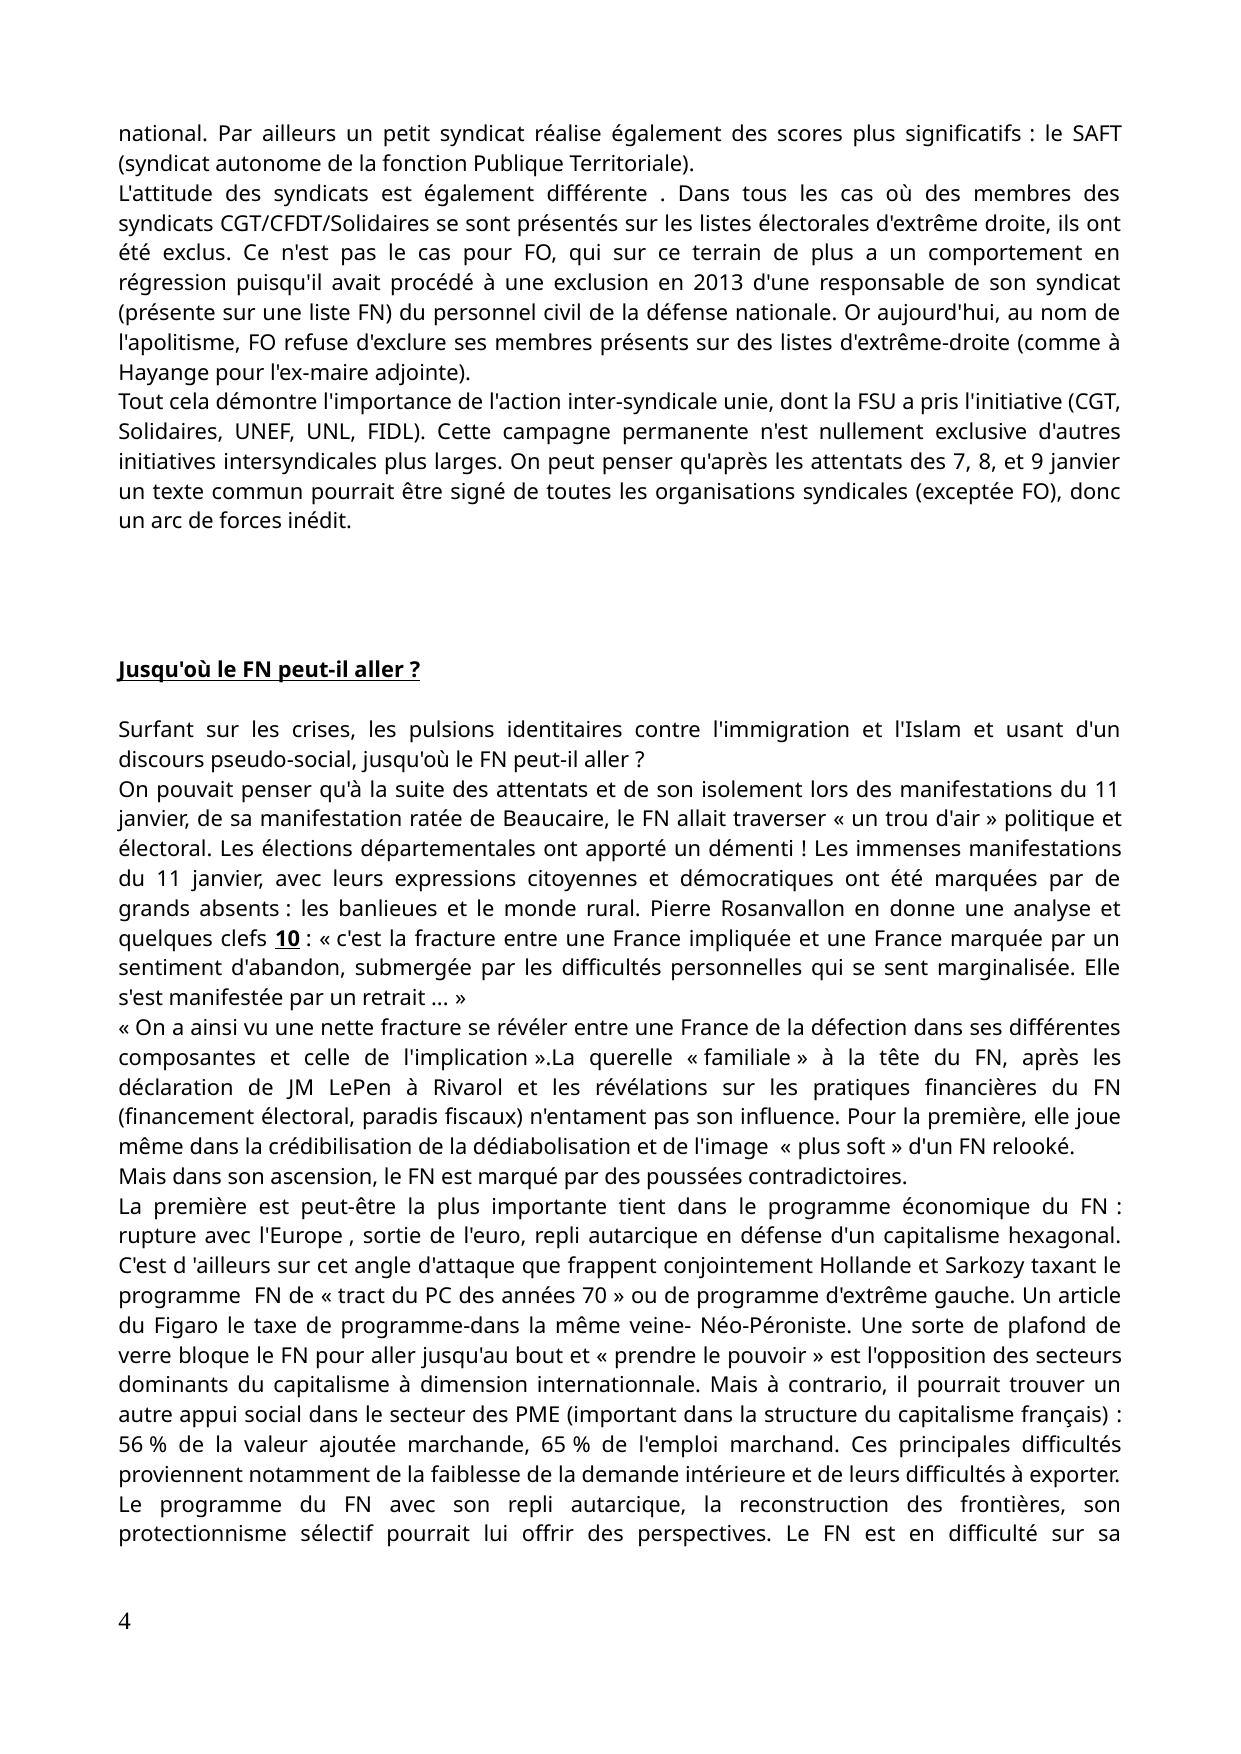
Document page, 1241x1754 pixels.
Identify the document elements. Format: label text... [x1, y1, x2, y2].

text « On a ainsi vu une nette fracture se révéler entre une France de la défection dans ses différentes composantes et celle de l'implication ».La querelle « familiale » à la tête du FN, après les déclaration de JM LePen à Rivarol et les révélations sur les pratiques financières du FN (financement électoral, paradis fiscaux) n'entament pas son influence. Pour la première, elle joue même dans la crédibilisation de la dédiabolisation et de l'image « plus soft » d'un FN relooké. [118, 1012, 1122, 1161]
text L'attitude des syndicats est également différente . Dans tous les cas où des membres des syndicats CGT/CFDT/Solidaires se sont présentés sur les listes électorales d'extrême droite, ils ont été exclus. Ce n'est pas le cas pour FO, qui sur ce terrain de plus a un comportement en régression puisqu'il avait procédé à une exclusion en 2013 d'une responsable de son syndicat (présente sur une liste FN) du personnel civil de la défense nationale. Or aujourd'hui, au nom de l'apolitisme, FO refuse d'exclure ses membres présents sur des listes d'extrême-droite (comme à Hayange pour l'ex-maire adjointe). [118, 178, 1122, 386]
text Surfant sur les crises, les pulsions identitaires contre l'immigration et l'Islam et usant d'un discours pseudo-social, jusqu'où le FN peut-il aller ? [118, 714, 1122, 773]
text Jusqu'où le FN peut-il aller ? [118, 654, 1122, 684]
text On pouvait penser qu'à la suite des attentats et de son isolement lors des manifestations du 11 janvier, de sa manifestation ratée de Beaucaire, le FN allait traverser « un trou d'air » politique et électoral. Les élections départementales ont apporté un démenti ! Les immenses manifestations du 11 janvier, avec leurs expressions citoyennes et démocratiques ont été marquées par de grands absents : les banlieues et le monde rural. Pierre Rosanvallon en donne une analyse et quelques clefs 10 : « c'est la fracture entre une France impliquée et une France marquée par un sentiment d'abandon, submergée par les difficultés personnelles qui se sent marginalisée. Elle s'est manifestée par un retrait ... » [118, 773, 1122, 1012]
text Tout cela démontre l'importance de l'action inter-syndicale unie, dont la FSU a pris l'initiative (CGT, Solidaires, UNEF, UNL, FIDL). Cette campagne permanente n'est nullement exclusive d'autres initiatives intersyndicales plus larges. On peut penser qu'après les attentats des 7, 8, et 9 janvier un texte commun pourrait être signé de toutes les organisations syndicales (exceptée FO), donc un arc de forces inédit. [118, 386, 1122, 535]
text La première est peut-être la plus importante tient dans le programme économique du FN : rupture avec l'Europe , sortie de l'euro, repli autarcique en défense d'un capitalisme hexagonal. C'est d 'ailleurs sur cet angle d'attaque que frappent conjointement Hollande et Sarkozy taxant le programme FN de « tract du PC des années 70 » ou de programme d'extrême gauche. Un article du Figaro le taxe de programme-dans la même veine- Néo-Péroniste. Une sorte de plafond de verre bloque le FN pour aller jusqu'au bout et « prendre le pouvoir » est l'opposition des secteurs dominants du capitalisme à dimension internationnale. Mais à contrario, il pourrait trouver un autre appui social dans le secteur des PME (important dans la structure du capitalisme français) : 56 % de la valeur ajoutée marchande, 65 % de l'emploi marchand. Ces principales difficultés proviennent notamment de la faiblesse de la demande intérieure et de leurs difficultés à exporter. Le programme du FN avec son repli autarcique, la reconstruction des frontières, son protectionnisme sélectif pourrait lui offrir des perspectives. Le FN est en difficulté sur sa [118, 1191, 1122, 1548]
text Mais dans son ascension, le FN est marqué par des poussées contradictoires. [118, 1161, 1122, 1191]
text national. Par ailleurs un petit syndicat réalise également des scores plus significatifs : le SAFT (syndicat autonome de la fonction Publique Territoriale). [118, 118, 1122, 178]
